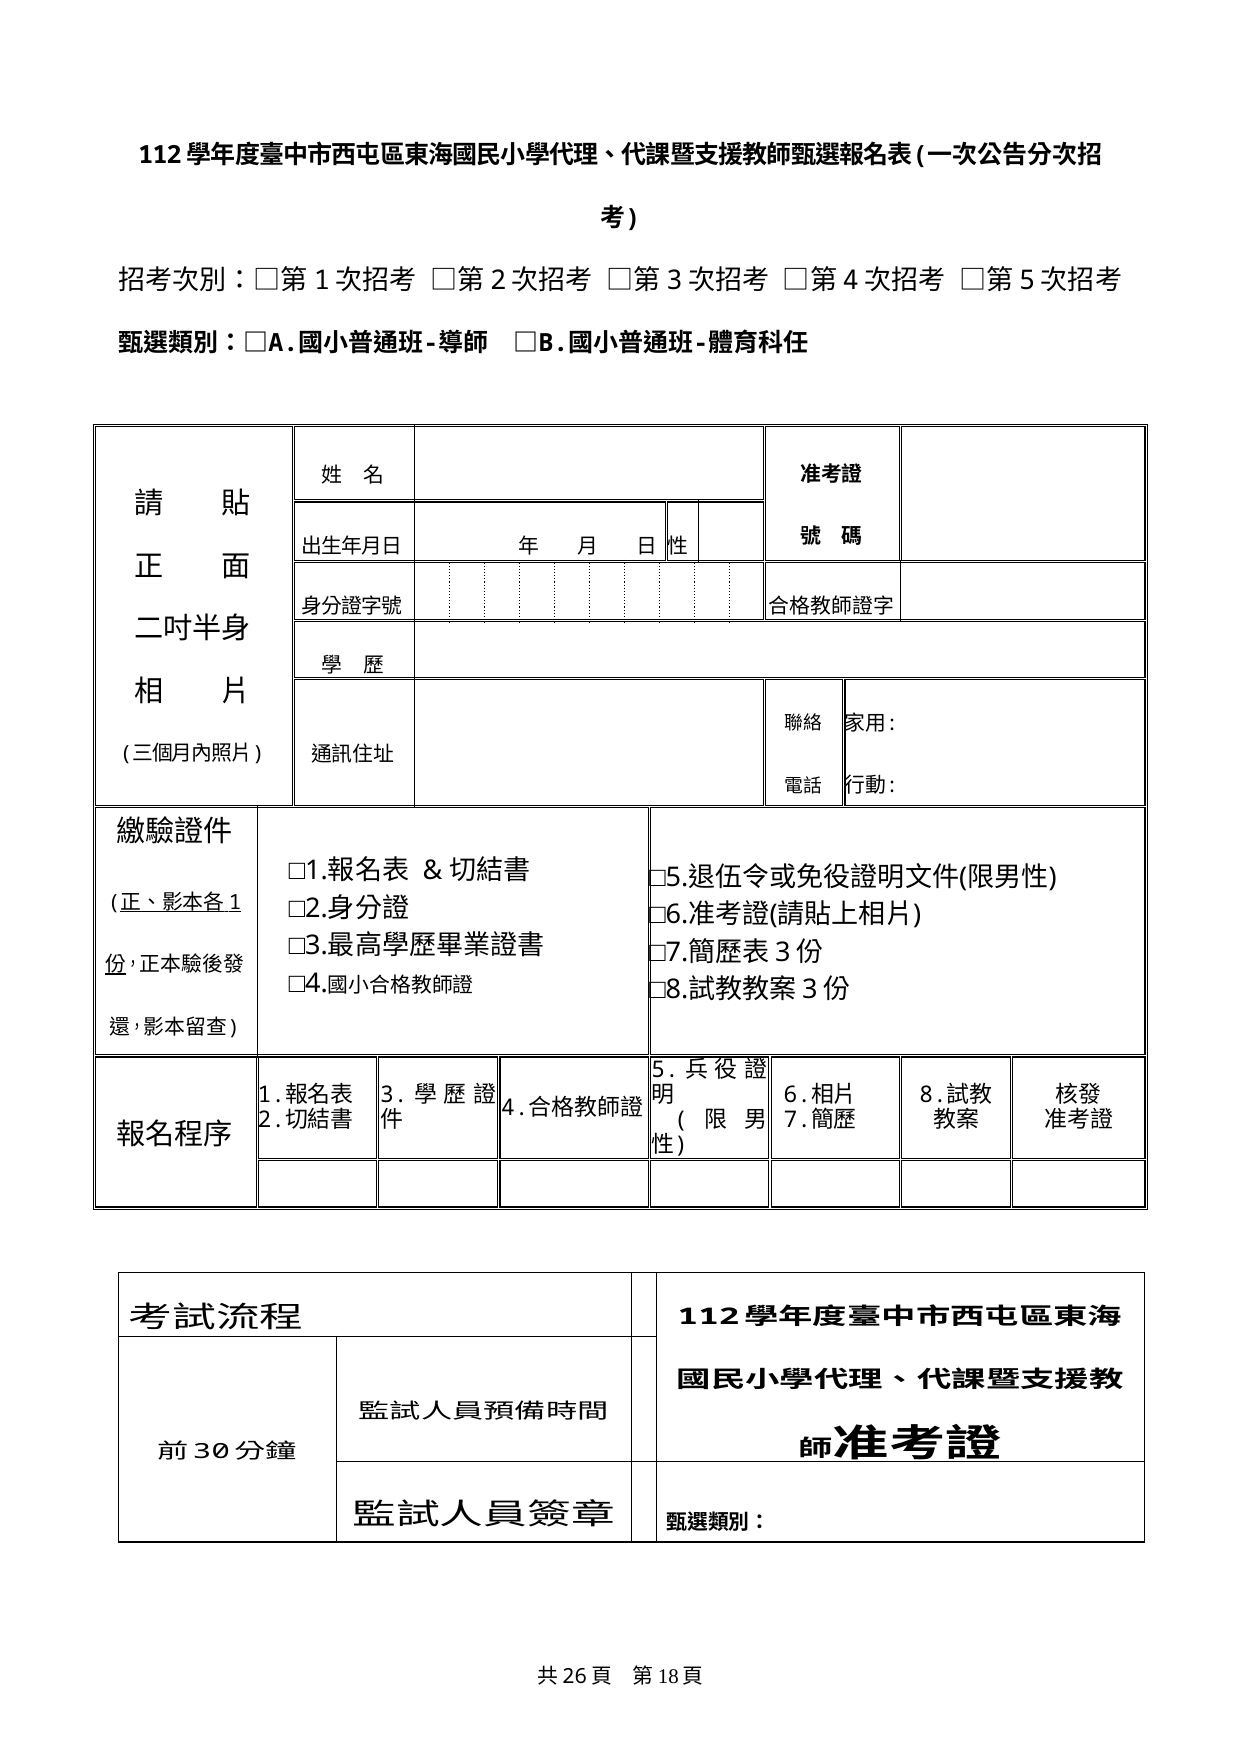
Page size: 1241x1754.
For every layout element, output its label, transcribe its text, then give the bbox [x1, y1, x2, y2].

table_cell □1.報名表 & 切結書 □2.身分證 □3.最高學歷畢業證書 □4.國小合格教師證 [258, 808, 648, 1054]
table_header 考試流程 [119, 1273, 128, 1336]
table_cell 核發 准考證 [1013, 1058, 1144, 1157]
table_cell [632, 1337, 656, 1461]
table_cell 8.試教 教案 [902, 1058, 1010, 1157]
table_cell 6.相片 7.簡歷 [772, 1058, 899, 1157]
table_header 姓 名 [295, 427, 414, 499]
table_header [902, 427, 1144, 559]
table_cell [415, 680, 763, 805]
table_header [645, 1273, 656, 1336]
table_cell 監試人員簽章 [337, 1462, 631, 1541]
table_header [632, 1273, 642, 1336]
table_header 112學年度臺中市西屯區東海國民小學代理、代課暨支援教師准考證 [657, 1273, 666, 1461]
table_cell 通訊住址 [295, 680, 414, 805]
table_header [415, 427, 763, 499]
table_cell 3.學歷證件 [379, 1058, 497, 1157]
table_header 考試流程 [620, 1273, 631, 1336]
table_header 112學年度臺中市西屯區東海國民小學代理、代課暨支援教師准考證 [1133, 1273, 1144, 1461]
text 112學年度臺中市西屯區東海國民小學代理、代課暨支援教師甄選報名表(一次公告分次招考) [118, 111, 1122, 236]
table_cell 1.報名表 2.切結書 [259, 1058, 376, 1157]
table_cell 年 月 日 [658, 503, 665, 559]
text 招考次別：□第1次招考 □第2次招考 □第3次招考 □第4次招考 □第5次招考甄選類別：□A.國小普通班-導師 □B.國小普通班-體育科任 [118, 236, 1122, 361]
table_cell □5.退伍令或免役證明文件(限男性) □6.准考證(請貼上相片) □7.簡歷表3份 □8.試教教案3份 [651, 808, 1144, 1054]
table_cell 前30分鐘 [119, 1337, 336, 1541]
table_cell 監試人員預備時間 [337, 1337, 631, 1461]
table_cell 甄選類別： [657, 1462, 1144, 1541]
table_header 准考證 號 碼 [766, 427, 899, 559]
table_cell [415, 622, 1144, 677]
table_cell 報名程序 [96, 1058, 256, 1206]
table_cell 4.合格教師證 [501, 1058, 648, 1157]
table_cell [632, 1462, 656, 1541]
table_header 請 貼 正 面 二吋半身 相 片 (三個月內照片) [96, 427, 292, 805]
table_cell 繳驗證件 (正、影本各1份，正本驗後發還，影本留查) [96, 808, 257, 1054]
